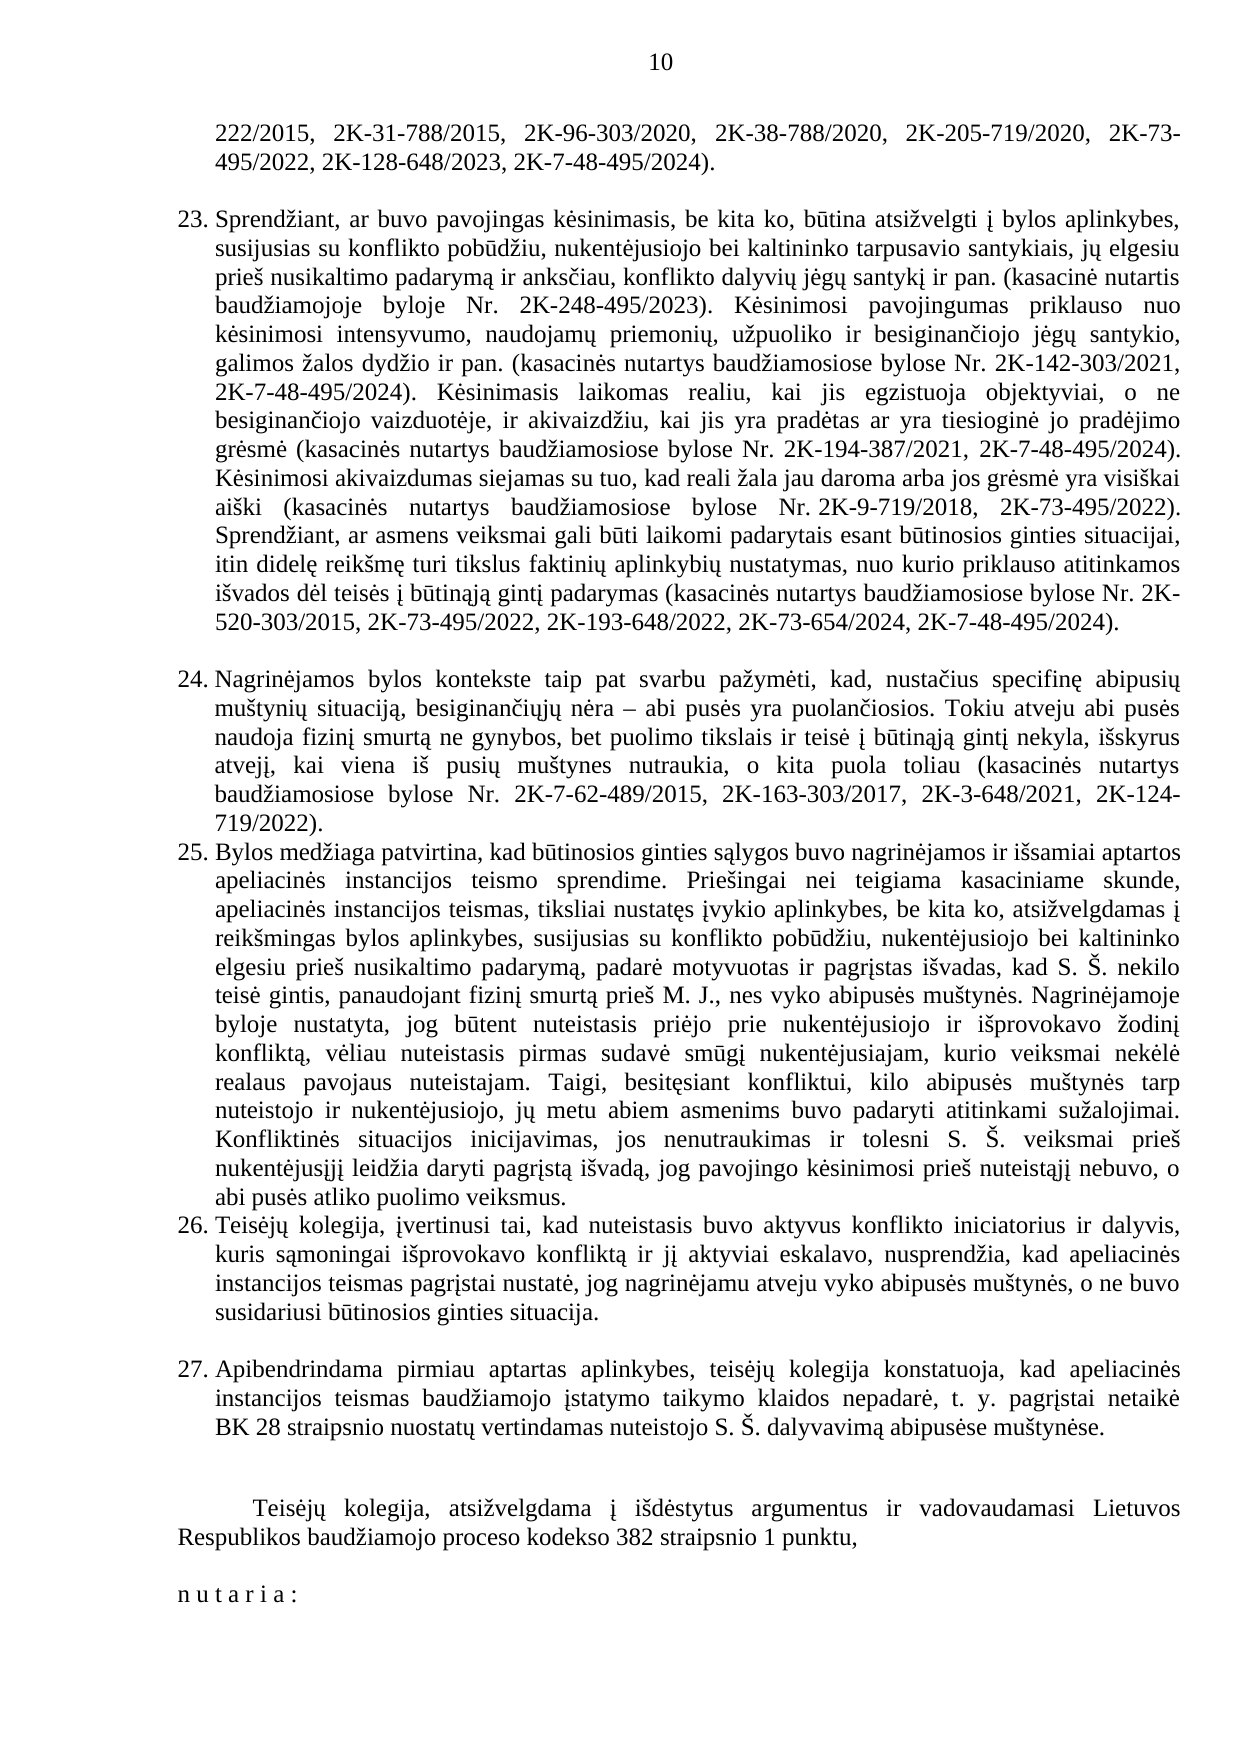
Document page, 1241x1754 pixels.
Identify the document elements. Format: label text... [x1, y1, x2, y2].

text 222/2015, 2K-31-788/2015, 2K-96-303/2020, 2K-38-788/2020, 2K-205-719/2020, 2K-73-495/2022, 2K-128-648/2023, 2K-7-48-495/2024). [177, 118, 1181, 176]
text 24. Nagrinėjamos bylos kontekste taip pat svarbu pažymėti, kad, nustačius specifinę abipusių muštynių situaciją, besiginančiųjų nėra – abi pusės yra puolančiosios. Tokiu atveju abi pusės naudoja fizinį smurtą ne gynybos, bet puolimo tikslais ir teisė į būtinąją gintį nekyla, išskyrus atvejį, kai viena iš pusių muštynes nutraukia, o kita puola toliau (kasacinės nutartys baudžiamosiose bylose Nr. 2K-7-62-489/2015, 2K-163-303/2017, 2K-3-648/2021, 2K-124-719/2022). [177, 664, 1181, 837]
text n u t a r i a : [177, 1579, 1181, 1608]
text 23. Sprendžiant, ar buvo pavojingas kėsinimasis, be kita ko, būtina atsižvelgti į bylos aplinkybes, susijusias su konflikto pobūdžiu, nukentėjusiojo bei kaltininko tarpusavio santykiais, jų elgesiu prieš nusikaltimo padarymą ir anksčiau, konflikto dalyvių jėgų santykį ir pan. (kasacinė nutartis baudžiamojoje byloje Nr. 2K-248-495/2023). Kėsinimosi pavojingumas priklauso nuo kėsinimosi intensyvumo, naudojamų priemonių, užpuoliko ir besiginančiojo jėgų santykio, galimos žalos dydžio ir pan. (kasacinės nutartys baudžiamosiose bylose Nr. 2K-142-303/2021, 2K-7-48-495/2024). Kėsinimasis laikomas realiu, kai jis egzistuoja objektyviai, o ne besiginančiojo vaizduotėje, ir akivaizdžiu, kai jis yra pradėtas ar yra tiesioginė jo pradėjimo grėsmė (kasacinės nutartys baudžiamosiose bylose Nr. 2K-194-387/2021, 2K-7-48-495/2024). Kėsinimosi akivaizdumas siejamas su tuo, kad reali žala jau daroma arba jos grėsmė yra visiškai aiški (kasacinės nutartys baudžiamosiose bylose Nr. 2K-9-719/2018, 2K-73-495/2022). Sprendžiant, ar asmens veiksmai gali būti laikomi padarytais esant būtinosios ginties situacijai, itin didelę reikšmę turi tikslus faktinių aplinkybių nustatymas, nuo kurio priklauso atitinkamos išvados dėl teisės į būtinąją gintį padarymas (kasacinės nutartys baudžiamosiose bylose Nr. 2K-520-303/2015, 2K-73-495/2022, 2K-193-648/2022, 2K-73-654/2024, 2K-7-48-495/2024). [177, 204, 1181, 636]
text 26. Teisėjų kolegija, įvertinusi tai, kad nuteistasis buvo aktyvus konflikto iniciatorius ir dalyvis, kuris sąmoningai išprovokavo konfliktą ir jį aktyviai eskalavo, nusprendžia, kad apeliacinės instancijos teismas pagrįstai nustatė, jog nagrinėjamu atveju vyko abipusės muštynės, o ne buvo susidariusi būtinosios ginties situacija. [177, 1211, 1181, 1326]
text 25. Bylos medžiaga patvirtina, kad būtinosios ginties sąlygos buvo nagrinėjamos ir išsamiai aptartos apeliacinės instancijos teismo sprendime. Priešingai nei teigiama kasaciniame skunde, apeliacinės instancijos teismas, tiksliai nustatęs įvykio aplinkybes, be kita ko, atsižvelgdamas į reikšmingas bylos aplinkybes, susijusias su konflikto pobūdžiu, nukentėjusiojo bei kaltininko elgesiu prieš nusikaltimo padarymą, padarė motyvuotas ir pagrįstas išvadas, kad S. Š. nekilo teisė gintis, panaudojant fizinį smurtą prieš M. J., nes vyko abipusės muštynės. Nagrinėjamoje byloje nustatyta, jog būtent nuteistasis priėjo prie nukentėjusiojo ir išprovokavo žodinį konfliktą, vėliau nuteistasis pirmas sudavė smūgį nukentėjusiajam, kurio veiksmai nekėlė realaus pavojaus nuteistajam. Taigi, besitęsiant konfliktui, kilo abipusės muštynės tarp nuteistojo ir nukentėjusiojo, jų metu abiem asmenims buvo padaryti atitinkami sužalojimai. Konfliktinės situacijos inicijavimas, jos nenutraukimas ir tolesni S. Š. veiksmai prieš nukentėjusįjį leidžia daryti pagrįstą išvadą, jog pavojingo kėsinimosi prieš nuteistąjį nebuvo, o abi pusės atliko puolimo veiksmus. [177, 837, 1181, 1211]
text Teisėjų kolegija, atsižvelgdama į išdėstytus argumentus ir vadovaudamasi Lietuvos Respublikos baudžiamojo proceso kodekso 382 straipsnio 1 punktu, [177, 1493, 1181, 1551]
text 27. Apibendrindama pirmiau aptartas aplinkybes, teisėjų kolegija konstatuoja, kad apeliacinės instancijos teismas baudžiamojo įstatymo taikymo klaidos nepadarė, t. y. pagrįstai netaikė BK 28 straipsnio nuostatų vertindamas nuteistojo S. Š. dalyvavimą abipusėse muštynėse. [177, 1354, 1181, 1441]
